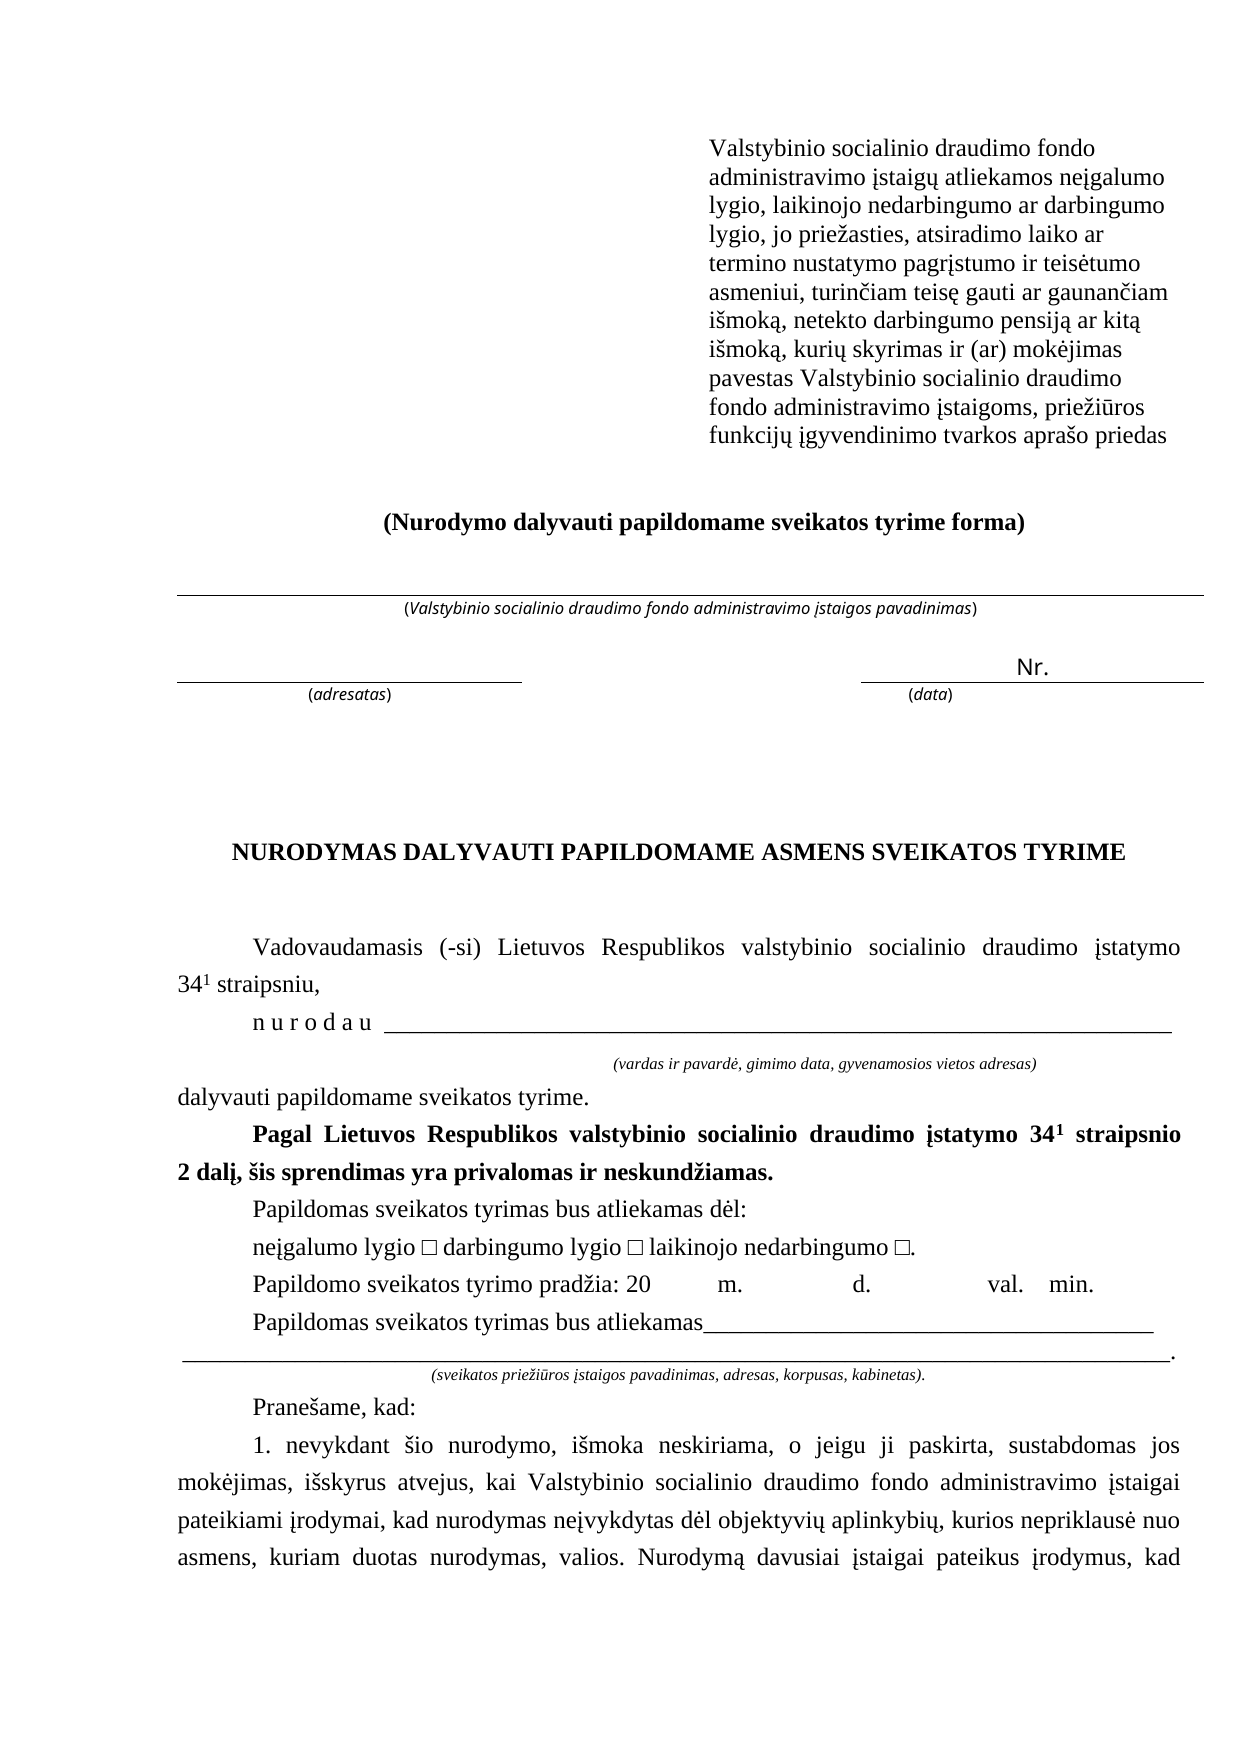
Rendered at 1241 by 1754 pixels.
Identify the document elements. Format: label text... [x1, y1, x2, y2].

table_cell (data) [861, 683, 1204, 717]
text neįgalumo lygio □ darbingumo lygio □ laikinojo nedarbingumo □. [177, 1223, 1181, 1261]
table_header [177, 650, 522, 682]
text nurodau _______________________________________________________________ [177, 998, 1181, 1036]
table_cell (adresatas) [177, 683, 522, 717]
text (Nurodymo dalyvauti papildomame sveikatos tyrime forma) [227, 507, 1181, 535]
text pavestas Valstybinio socialinio draudimo [709, 363, 1181, 392]
table_cell [861, 717, 1204, 748]
text termino nustatymo pagrįstumo ir teisėtumo [709, 248, 1181, 277]
table_header Nr. [861, 650, 1204, 682]
text _______________________________________________________________________________. (sveikatos priežiūros įstaigos pavadinimas, adresas, korpusas, kabinetas). [177, 1336, 1181, 1384]
text fondo administravimo įstaigoms, priežiūros [709, 392, 1181, 420]
text Valstybinio socialinio draudimo fondo [709, 133, 1181, 162]
text NURODYMAS DALYVAUTI PAPILDOMAME ASMENS SVEIKATOS TYRIME [177, 837, 1181, 866]
text išmoką, netekto darbingumo pensiją ar kitą [709, 305, 1181, 334]
text Papildomas sveikatos tyrimas bus atliekamas dėl: [177, 1186, 1181, 1223]
text Vadovaudamasis (-si) Lietuvos Respublikos valstybinio socialinio draudimo įstatymo 341 straipsniu, [177, 923, 1181, 998]
text lygio, jo priežasties, atsiradimo laiko ar [709, 219, 1181, 248]
text Papildomo sveikatos tyrimo pradžia: 20 m. d. val. min. [177, 1261, 1181, 1298]
text funkcijų įgyvendinimo tvarkos aprašo priedas [709, 420, 1181, 449]
table_header [522, 650, 861, 682]
text Papildomas sveikatos tyrimas bus atliekamas____________________________________ [177, 1298, 1181, 1336]
text (vardas ir pavardė, gimimo data, gyvenamosios vietos adresas) [177, 1036, 1181, 1073]
table_cell [177, 717, 522, 748]
text administravimo įstaigų atliekamos neįgalumo [709, 162, 1181, 190]
text 1. nevykdant šio nurodymo, išmoka neskiriama, o jeigu ji paskirta, sustabdomas jos mokėjimas, išskyrus atvejus, kai Valstybinio socialinio draudimo fondo administravimo įstaigai pateikiami įrodymai, kad nurodymas neįvykdytas dėl objektyvių aplinkybių, kurios nepriklausė nuo asmens, kuriam duotas nurodymas, valios. Nurodymą davusiai įstaigai pateikus įrodymus, kad [177, 1421, 1181, 1571]
text Pranešame, kad: [177, 1384, 1181, 1421]
table_header [177, 564, 1204, 595]
text lygio, laikinojo nedarbingumo ar darbingumo [709, 190, 1181, 219]
table_cell (Valstybinio socialinio draudimo fondo administravimo įstaigos pavadinimas) [177, 596, 1204, 619]
text asmeniui, turinčiam teisę gauti ar gaunančiam [709, 277, 1181, 305]
text dalyvauti papildomame sveikatos tyrime. [177, 1073, 1181, 1111]
table_cell [522, 682, 861, 717]
table_cell [522, 717, 861, 748]
text išmoką, kurių skyrimas ir (ar) mokėjimas [709, 334, 1181, 363]
text Pagal Lietuvos Respublikos valstybinio socialinio draudimo įstatymo 341 straipsnio 2 dalį, šis sprendimas yra privalomas ir neskundžiamas. [177, 1111, 1181, 1186]
